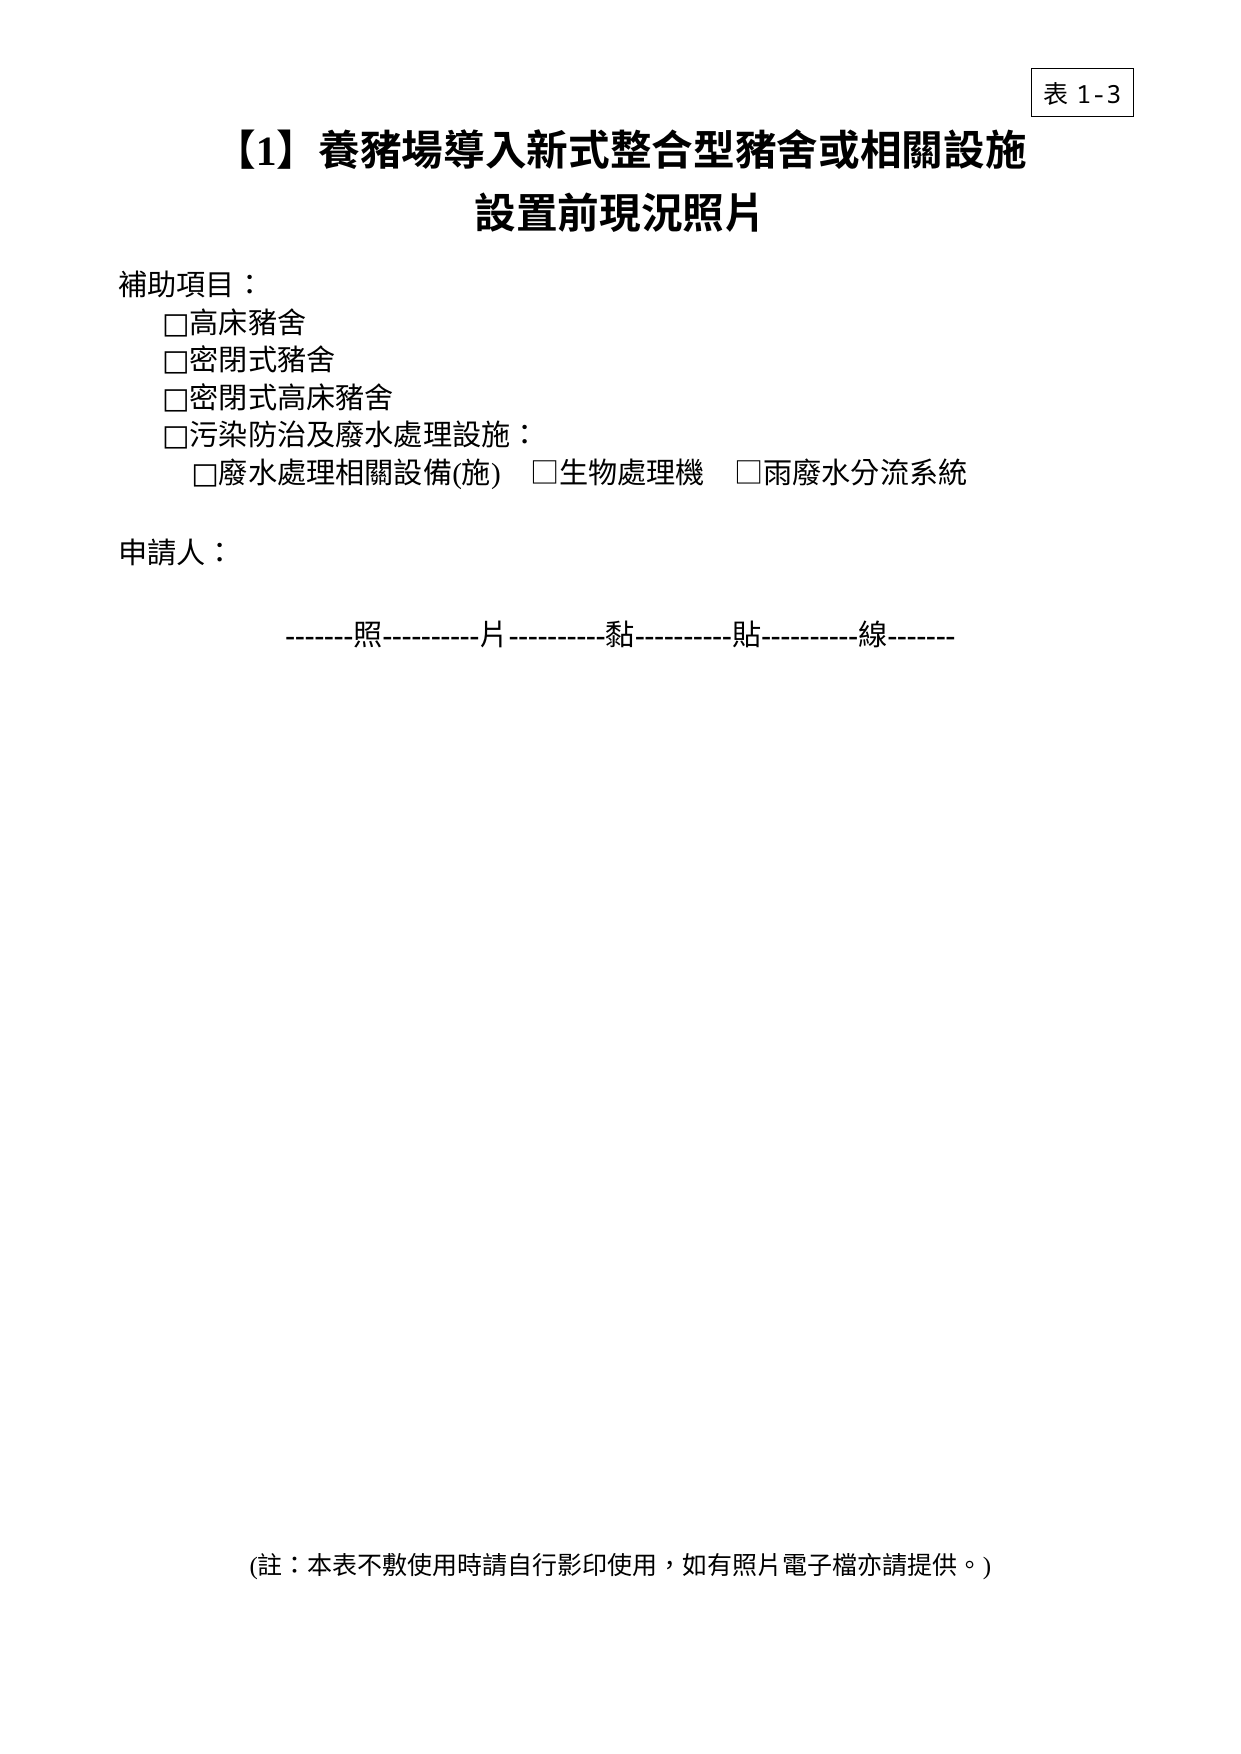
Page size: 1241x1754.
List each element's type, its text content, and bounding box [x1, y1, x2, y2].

text -------照----------片----------黏----------貼----------線------- [118, 591, 1122, 653]
text □廢水處理相關設備(施) □生物處理機 □雨廢水分流系統 [118, 453, 1122, 491]
text 補助項目： [118, 241, 1122, 303]
text □密閉式高床豬舍 [118, 378, 1122, 416]
text □密閉式豬舍 [118, 341, 1122, 378]
text 【1】養豬場導入新式整合型豬舍或相關設施 [118, 116, 1122, 178]
text □污染防治及廢水處理設施： [118, 416, 1122, 453]
text (註：本表不敷使用時請自行影印使用，如有照片電子檔亦請提供。) [118, 1522, 1122, 1584]
text 申請人： [118, 509, 1122, 572]
text 設置前現況照片 [118, 178, 1122, 241]
text □高床豬舍 [118, 303, 1122, 341]
